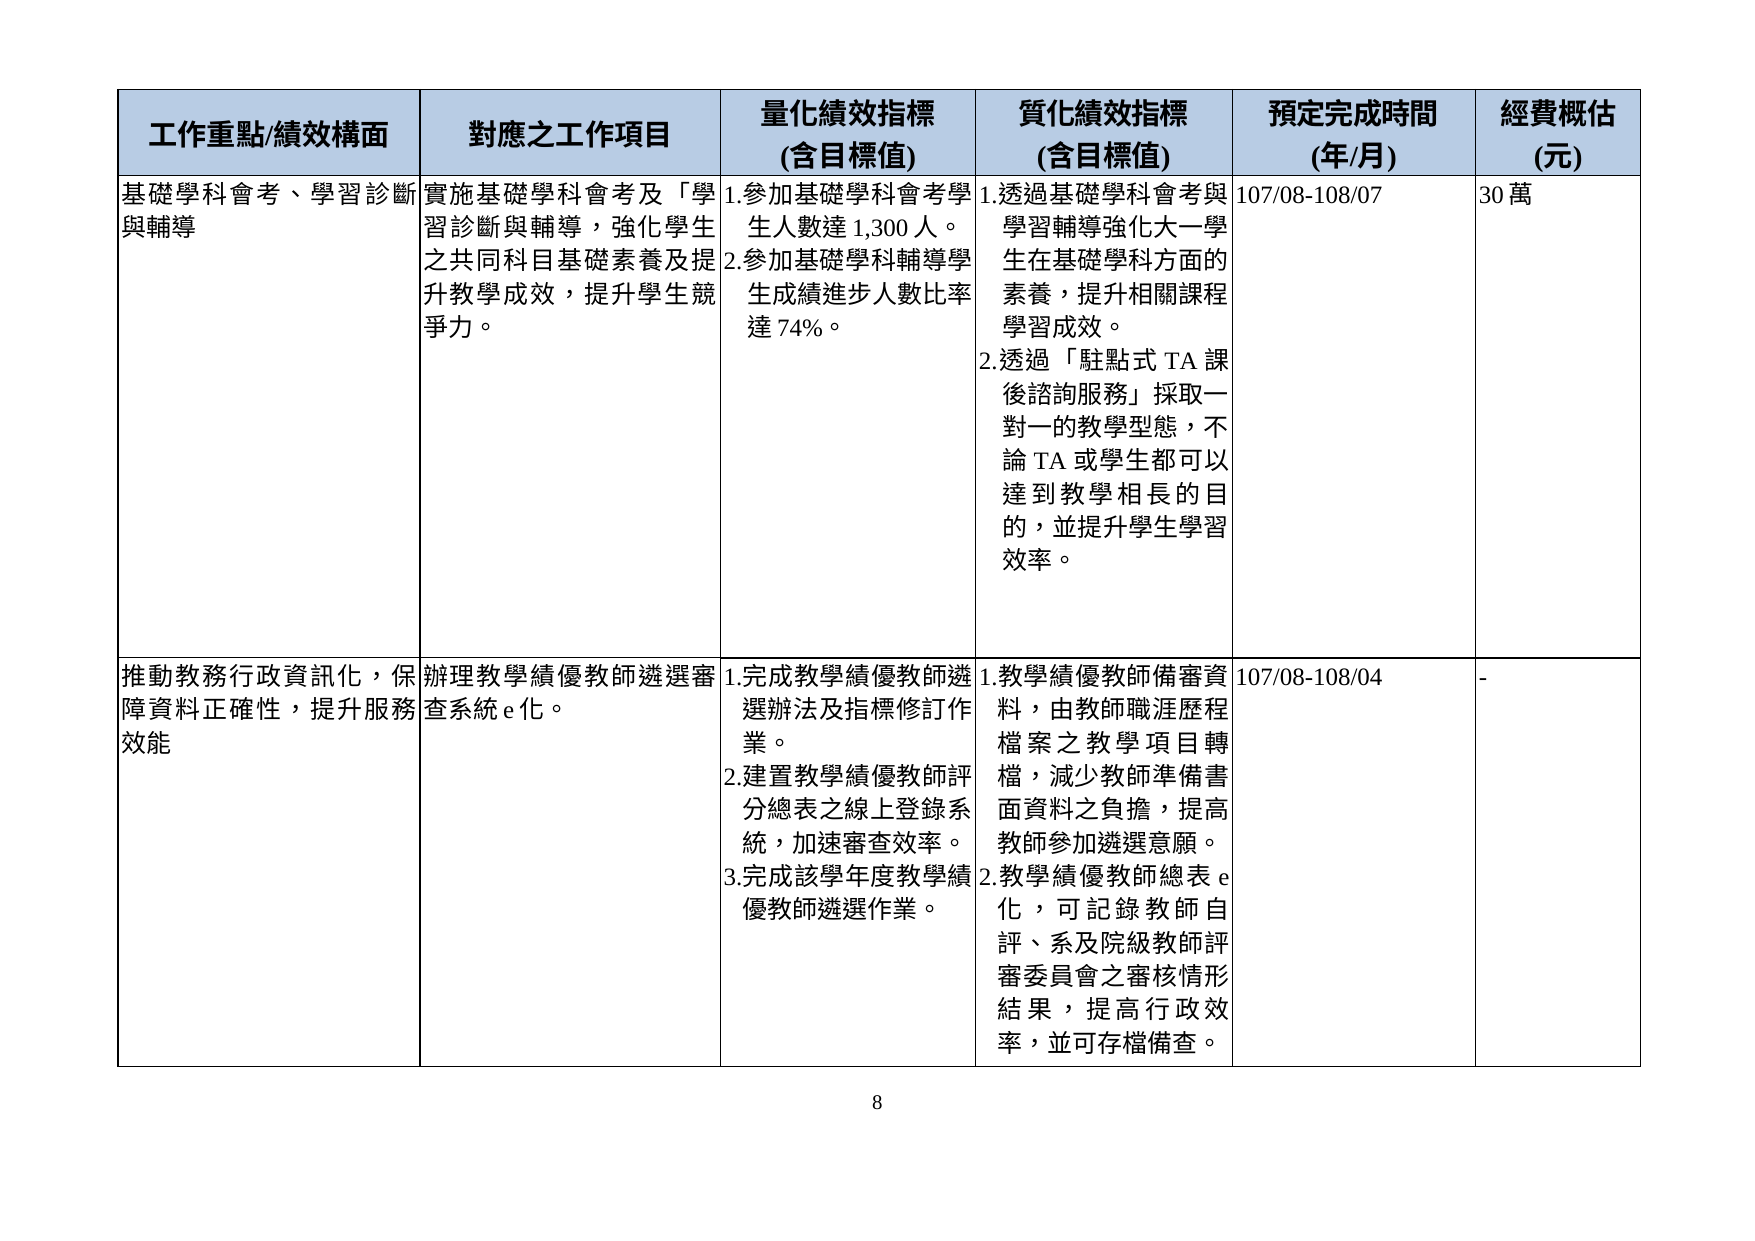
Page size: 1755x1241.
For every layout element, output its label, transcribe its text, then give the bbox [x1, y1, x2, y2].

table_cell 1.完成教學績優教師遴選辦法及指標修訂作業。 2.建置教學績優教師評分總表之線上登錄系統，加速審查效率。 3.完成該學年度教學績優教師遴選作業。 [721, 659, 975, 1066]
table_header 工作重點/績效構面 [119, 90, 419, 175]
table_cell 基礎學科會考、學習診斷與輔導 [119, 176, 419, 657]
table_cell - [1476, 659, 1640, 1066]
table_header 量化績效指標 (含目標值) [721, 90, 975, 175]
table_cell 107/08-108/04 [1233, 659, 1475, 1066]
table_header 預定完成時間 (年/月) [1233, 90, 1475, 175]
table_cell 107/08-108/07 [1233, 176, 1475, 657]
table_cell 1.透過基礎學科會考與學習輔導強化大一學生在基礎學科方面的素養，提升相關課程學習成效。 2.透過「駐點式TA課後諮詢服務」採取一對一的教學型態，不論TA或學生都可以達到教學相長的目的，並提升學生學習效率。 [976, 176, 1232, 657]
table_cell 1.參加基礎學科會考學生人數達1,300人。 2.參加基礎學科輔導學生成績進步人數比率達74%。 [721, 176, 975, 657]
table_cell 1.教學績優教師備審資料，由教師職涯歷程檔案之教學項目轉檔，減少教師準備書面資料之負擔，提高教師參加遴選意願。 2.教學績優教師總表e化，可記錄教師自評、系及院級教師評審委員會之審核情形結果，提高行政效率，並可存檔備查。 [976, 659, 1232, 1066]
table_cell 推動教務行政資訊化，保障資料正確性，提升服務效能 [119, 658, 419, 1066]
table_cell 30萬 [1476, 176, 1640, 657]
table_header 經費概估 (元) [1476, 90, 1640, 175]
table_cell 實施基礎學科會考及「學習診斷與輔導，強化學生之共同科目基礎素養及提升教學成效，提升學生競爭力。 [421, 176, 720, 657]
table_header 質化績效指標 (含目標值) [976, 90, 1232, 175]
table_cell 辦理教學績優教師遴選審查系統e化。 [421, 658, 720, 1066]
table_header 對應之工作項目 [421, 90, 720, 175]
